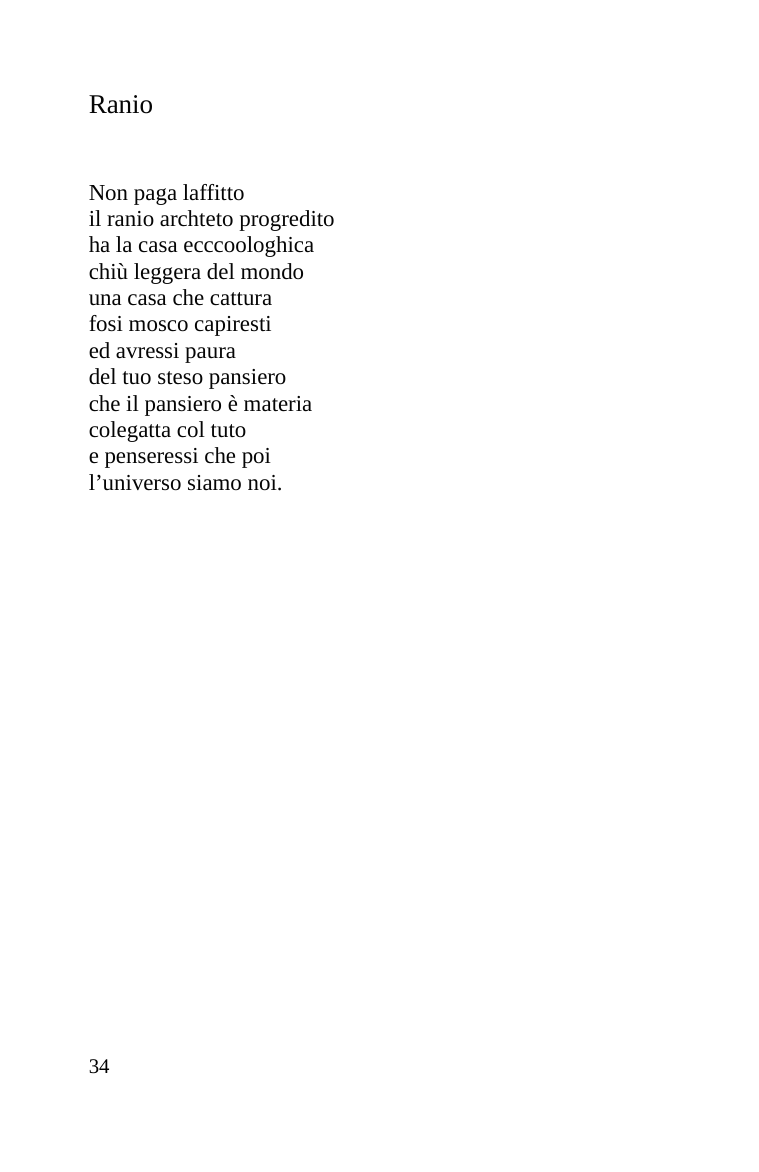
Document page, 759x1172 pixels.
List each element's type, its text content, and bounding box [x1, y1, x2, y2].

text ha la casa ecccoologhica [88, 231, 670, 258]
text chiù leggera del mondo [88, 258, 670, 284]
text ed avressi paura [88, 337, 670, 363]
text che il pansiero è materia [88, 389, 670, 416]
text una casa che cattura [88, 284, 670, 311]
text il ranio archteto progredito [88, 205, 670, 231]
text colegatta col tuto [88, 416, 670, 442]
text Ranio [88, 88, 670, 120]
text del tuo steso pansiero [88, 363, 670, 389]
text e penseressi che poi [88, 442, 670, 469]
text l’universo siamo noi. [88, 469, 670, 495]
text Non paga laffitto [88, 179, 670, 205]
text fosi mosco capiresti [88, 311, 670, 337]
